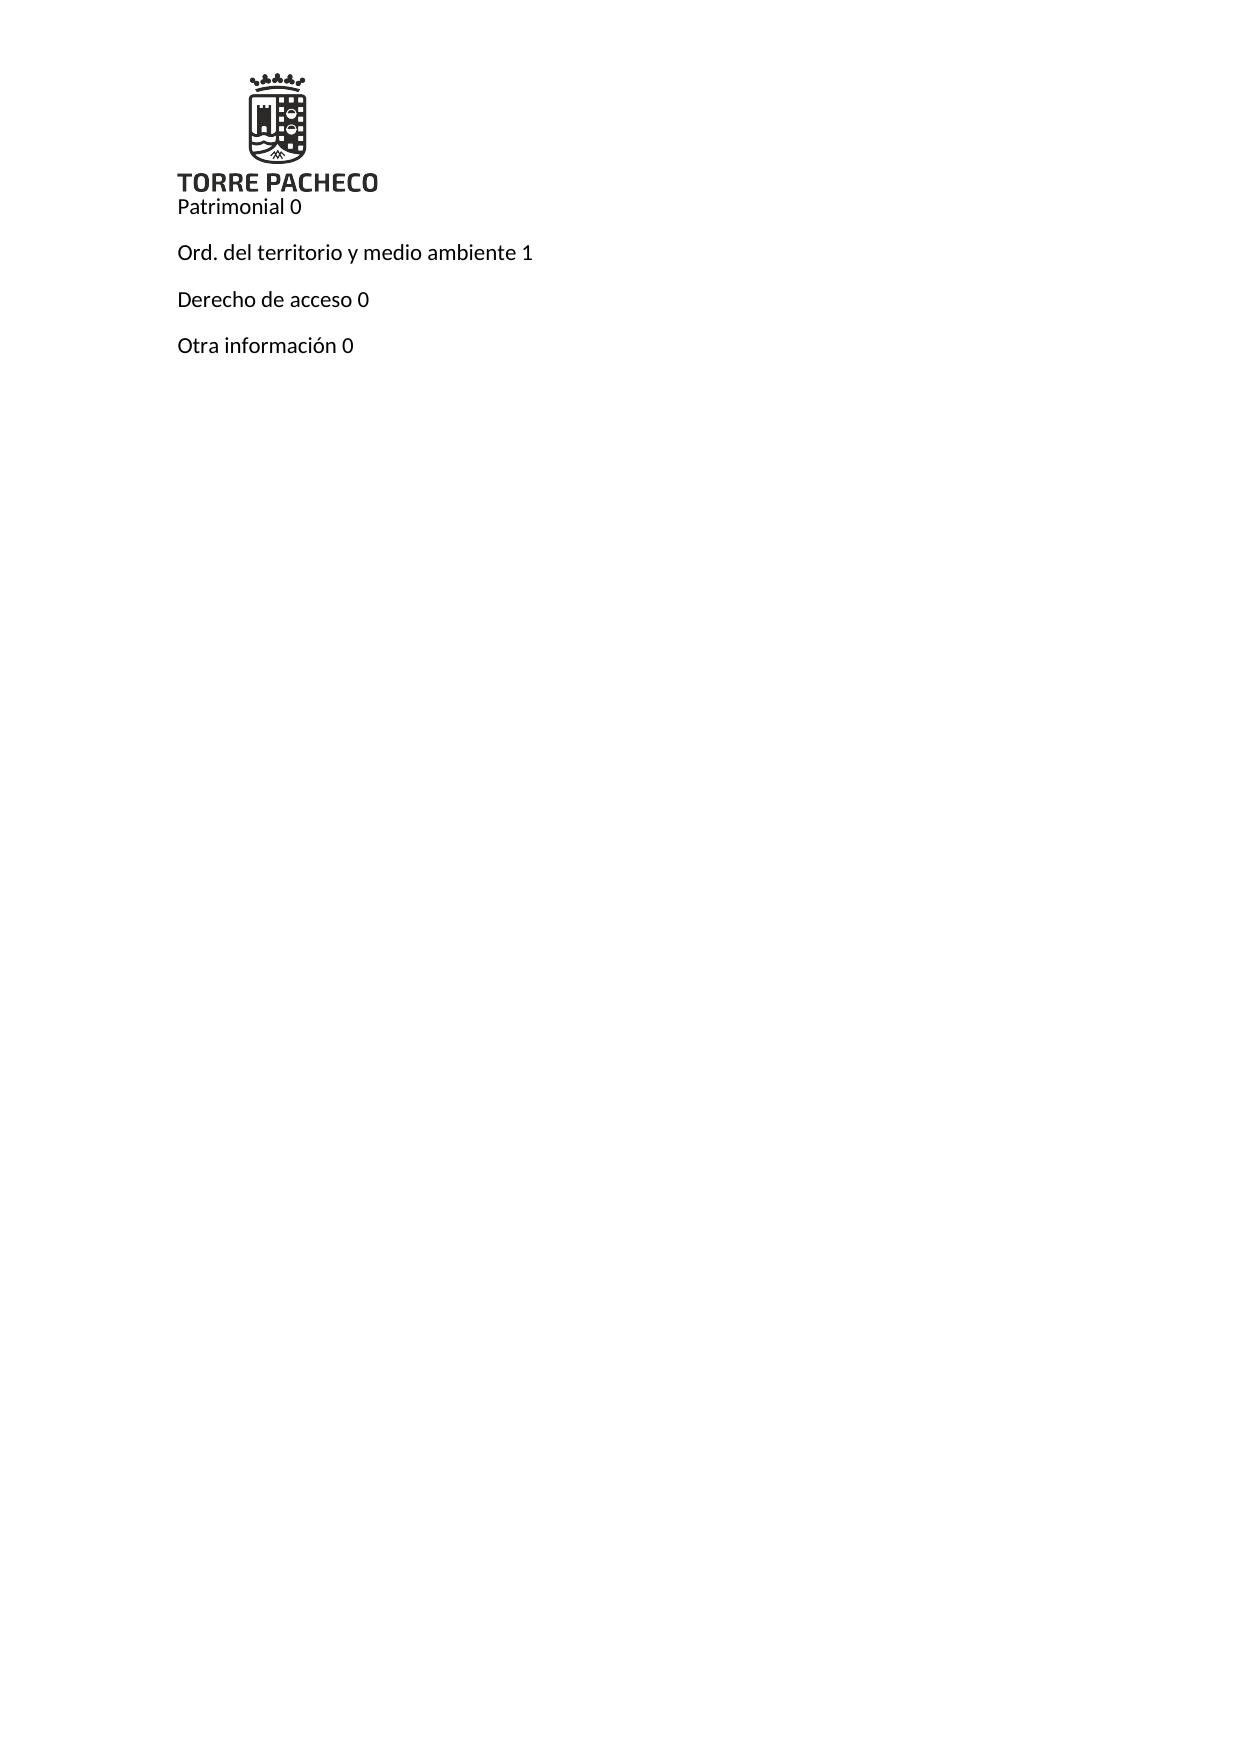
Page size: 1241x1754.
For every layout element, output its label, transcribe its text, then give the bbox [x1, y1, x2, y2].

text Otra información 0 [177, 332, 1063, 359]
text Ord. del territorio y medio ambiente 1 [177, 238, 1063, 266]
text Patrimonial 0 [177, 192, 1063, 220]
text Derecho de acceso 0 [177, 285, 1063, 313]
